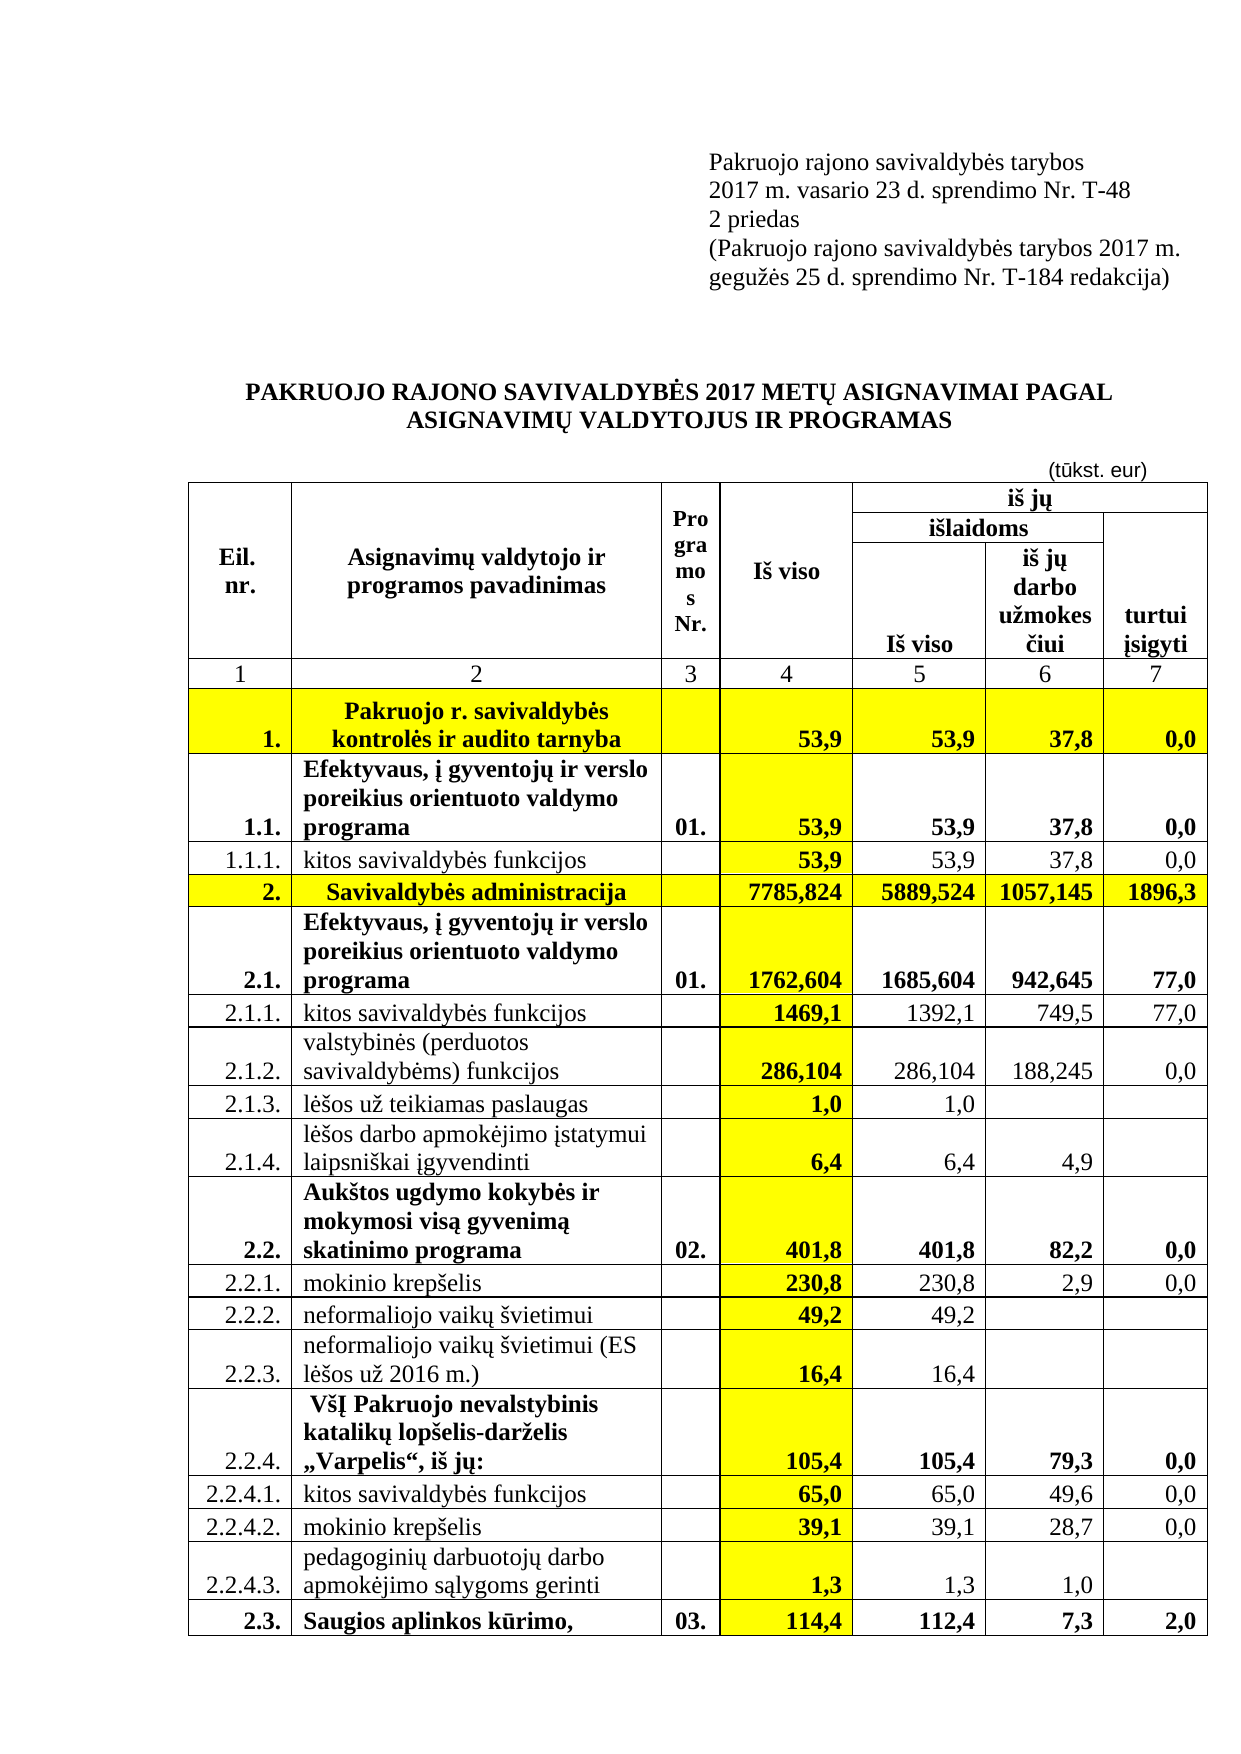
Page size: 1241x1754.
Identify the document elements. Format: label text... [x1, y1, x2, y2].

table_cell Saugios aplinkos kūrimo, [292, 1600, 661, 1635]
table_cell 0,0 [1104, 689, 1207, 753]
table_cell 01. [662, 907, 719, 993]
table_cell 2.1.2. [189, 1028, 291, 1085]
table_cell [986, 1298, 1103, 1329]
table_cell 3 [662, 659, 719, 688]
table_cell 2.2.4.1. [189, 1476, 291, 1508]
table_cell 0,0 [1104, 1265, 1207, 1296]
table_cell pedagoginių darbuotojų darbo apmokėjimo sąlygoms gerinti [292, 1542, 661, 1599]
table_cell 230,8 [853, 1265, 985, 1296]
table_cell 2.1.4. [189, 1119, 291, 1176]
table_cell 1 [189, 659, 291, 688]
table_cell 7785,824 [721, 875, 852, 906]
table_cell lėšos už teikiamas paslaugas [292, 1086, 661, 1118]
table_cell 16,4 [721, 1330, 852, 1388]
table_cell iš jų darbo užmokesčiui [986, 543, 1103, 658]
table_cell neformaliojo vaikų švietimui (ES lėšos už 2016 m.) [292, 1330, 661, 1388]
table_cell [662, 689, 719, 753]
table_cell 01. [662, 754, 719, 841]
table_cell 2.2.4.3. [189, 1542, 291, 1599]
table_cell [986, 1330, 1103, 1388]
table_cell [662, 1330, 719, 1388]
table_cell 4,9 [986, 1119, 1103, 1176]
table_cell 749,5 [986, 995, 1103, 1026]
table_cell 942,645 [986, 907, 1103, 993]
table_cell mokinio krepšelis [292, 1265, 661, 1296]
table_cell [986, 1086, 1103, 1118]
table_cell 37,8 [986, 754, 1103, 841]
table_cell Pakruojo r. savivaldybės kontrolės ir audito tarnyba [292, 689, 661, 753]
table_cell 5889,524 [853, 875, 985, 906]
table_cell [662, 1086, 719, 1118]
text Pakruojo rajono savivaldybės tarybos [177, 147, 1181, 176]
table_cell 4 [721, 659, 852, 688]
table_cell 2.2.4.2. [189, 1509, 291, 1541]
table_cell 53,9 [721, 689, 852, 753]
table_cell 1057,145 [986, 875, 1103, 906]
table_cell [662, 1389, 719, 1475]
table_header Iš viso [721, 483, 852, 658]
table_cell 49,2 [853, 1298, 985, 1329]
table_cell 79,3 [986, 1389, 1103, 1475]
table_cell [662, 1298, 719, 1329]
table_cell 0,0 [1104, 842, 1207, 873]
table_cell 401,8 [853, 1177, 985, 1263]
table_cell 82,2 [986, 1177, 1103, 1263]
table_header Programos Nr. [662, 483, 719, 658]
table_cell 2,9 [986, 1265, 1103, 1296]
text (Pakruojo rajono savivaldybės tarybos 2017 m. [177, 233, 1181, 262]
table_cell Aukštos ugdymo kokybės ir mokymosi visą gyvenimą skatinimo programa [292, 1177, 661, 1263]
table_cell 1469,1 [721, 995, 852, 1026]
table_cell 2.1.1. [189, 995, 291, 1026]
table_cell [1104, 1119, 1207, 1176]
table_cell 286,104 [853, 1028, 985, 1085]
table_cell 401,8 [721, 1177, 852, 1263]
table_cell 2.2. [189, 1177, 291, 1263]
table_cell 112,4 [853, 1600, 985, 1635]
table_cell 53,9 [853, 689, 985, 753]
table_cell 7,3 [986, 1600, 1103, 1635]
table_cell 53,9 [853, 842, 985, 873]
table_cell 230,8 [721, 1265, 852, 1296]
table_cell 77,0 [1104, 907, 1207, 993]
table_cell [662, 1542, 719, 1599]
table_cell 2.2.1. [189, 1265, 291, 1296]
table_cell 2.1.3. [189, 1086, 291, 1118]
table_cell [662, 1265, 719, 1296]
table_cell 53,9 [721, 754, 852, 841]
table_cell Iš viso [853, 543, 985, 658]
table_cell [662, 1509, 719, 1541]
table_cell neformaliojo vaikų švietimui [292, 1298, 661, 1329]
table_cell Savivaldybės administracija [292, 875, 661, 906]
table_cell [662, 995, 719, 1026]
table_cell 6,4 [853, 1119, 985, 1176]
table_cell 53,9 [853, 754, 985, 841]
table_cell Efektyvaus, į gyventojų ir verslo poreikius orientuoto valdymo programa [292, 754, 661, 841]
table_cell 37,8 [986, 689, 1103, 753]
table_cell 105,4 [853, 1389, 985, 1475]
table_cell kitos savivaldybės funkcijos [292, 995, 661, 1026]
table_cell 77,0 [1104, 995, 1207, 1026]
table_cell 0,0 [1104, 754, 1207, 841]
table_cell [1104, 1330, 1207, 1388]
table_cell 1,0 [853, 1086, 985, 1118]
table_cell 16,4 [853, 1330, 985, 1388]
table_cell 28,7 [986, 1509, 1103, 1541]
text gegužės 25 d. sprendimo Nr. T-184 redakcija) [177, 262, 1181, 291]
table_cell turtui įsigyti [1104, 513, 1207, 658]
table_cell 6 [986, 659, 1103, 688]
table_cell 0,0 [1104, 1177, 1207, 1263]
table_header iš jų [853, 483, 1207, 512]
table_cell [1104, 1086, 1207, 1118]
table_cell kitos savivaldybės funkcijos [292, 1476, 661, 1508]
table_cell 2.2.2. [189, 1298, 291, 1329]
table_cell 65,0 [853, 1476, 985, 1508]
table_cell [662, 1028, 719, 1085]
table_cell 2.2.3. [189, 1330, 291, 1388]
table_cell 53,9 [721, 842, 852, 873]
table_cell 1,3 [721, 1542, 852, 1599]
table_cell valstybinės (perduotos savivaldybėms) funkcijos [292, 1028, 661, 1085]
table_cell 0,0 [1104, 1028, 1207, 1085]
table_cell lėšos darbo apmokėjimo įstatymui laipsniškai įgyvendinti [292, 1119, 661, 1176]
table_cell mokinio krepšelis [292, 1509, 661, 1541]
table_cell [1104, 1298, 1207, 1329]
table_cell [1104, 1542, 1207, 1599]
table_cell 7 [1104, 659, 1207, 688]
table_cell [662, 1119, 719, 1176]
table_cell 49,2 [721, 1298, 852, 1329]
table_cell 65,0 [721, 1476, 852, 1508]
table_cell [662, 842, 719, 873]
table_cell 6,4 [721, 1119, 852, 1176]
table_cell išlaidoms [853, 513, 1103, 542]
text 2 priedas [177, 204, 1181, 233]
table_cell 0,0 [1104, 1509, 1207, 1541]
table_cell 5 [853, 659, 985, 688]
table_cell 1685,604 [853, 907, 985, 993]
table_cell 1.1.1. [189, 842, 291, 873]
text (tūkst. eur) [177, 458, 1181, 482]
text PAKRUOJO RAJONO SAVIVALDYBĖS 2017 METŲ ASIGNAVIMAI PAGAL ASIGNAVIMŲ VALDYTOJUS IR PROGRAMAS [177, 377, 1181, 434]
table_cell [662, 1476, 719, 1508]
table_header Asignavimų valdytojo ir programos pavadinimas [292, 483, 661, 658]
table_cell 1,0 [986, 1542, 1103, 1599]
table_cell 2.2.4. [189, 1389, 291, 1475]
table_cell 286,104 [721, 1028, 852, 1085]
table_cell 0,0 [1104, 1476, 1207, 1508]
table_cell 2,0 [1104, 1600, 1207, 1635]
table_header Eil. nr. [189, 483, 291, 658]
table_cell 1,3 [853, 1542, 985, 1599]
table_cell 37,8 [986, 842, 1103, 873]
table_cell VšĮ Pakruojo nevalstybinis katalikų lopšelis-darželis „Varpelis“, iš jų: [292, 1389, 661, 1475]
table_cell 2.3. [189, 1600, 291, 1635]
table_cell 39,1 [853, 1509, 985, 1541]
table_cell 1762,604 [721, 907, 852, 993]
table_cell 49,6 [986, 1476, 1103, 1508]
table_cell 1392,1 [853, 995, 985, 1026]
table_cell 02. [662, 1177, 719, 1263]
table_cell 0,0 [1104, 1389, 1207, 1475]
table_cell 2. [189, 875, 291, 906]
table_cell 1896,3 [1104, 875, 1207, 906]
table_cell kitos savivaldybės funkcijos [292, 842, 661, 873]
table_cell 2 [292, 659, 661, 688]
table_cell 39,1 [721, 1509, 852, 1541]
text 2017 m. vasario 23 d. sprendimo Nr. T-48 [177, 176, 1181, 204]
table_cell 188,245 [986, 1028, 1103, 1085]
table_cell 1,0 [721, 1086, 852, 1118]
table_cell Efektyvaus, į gyventojų ir verslo poreikius orientuoto valdymo programa [292, 907, 661, 993]
table_cell 105,4 [721, 1389, 852, 1475]
table_cell [662, 875, 719, 906]
table_cell 1. [189, 689, 291, 753]
table_cell 03. [662, 1600, 719, 1635]
table_cell 1.1. [189, 754, 291, 841]
table_cell 114,4 [721, 1600, 852, 1635]
table_cell 2.1. [189, 907, 291, 993]
